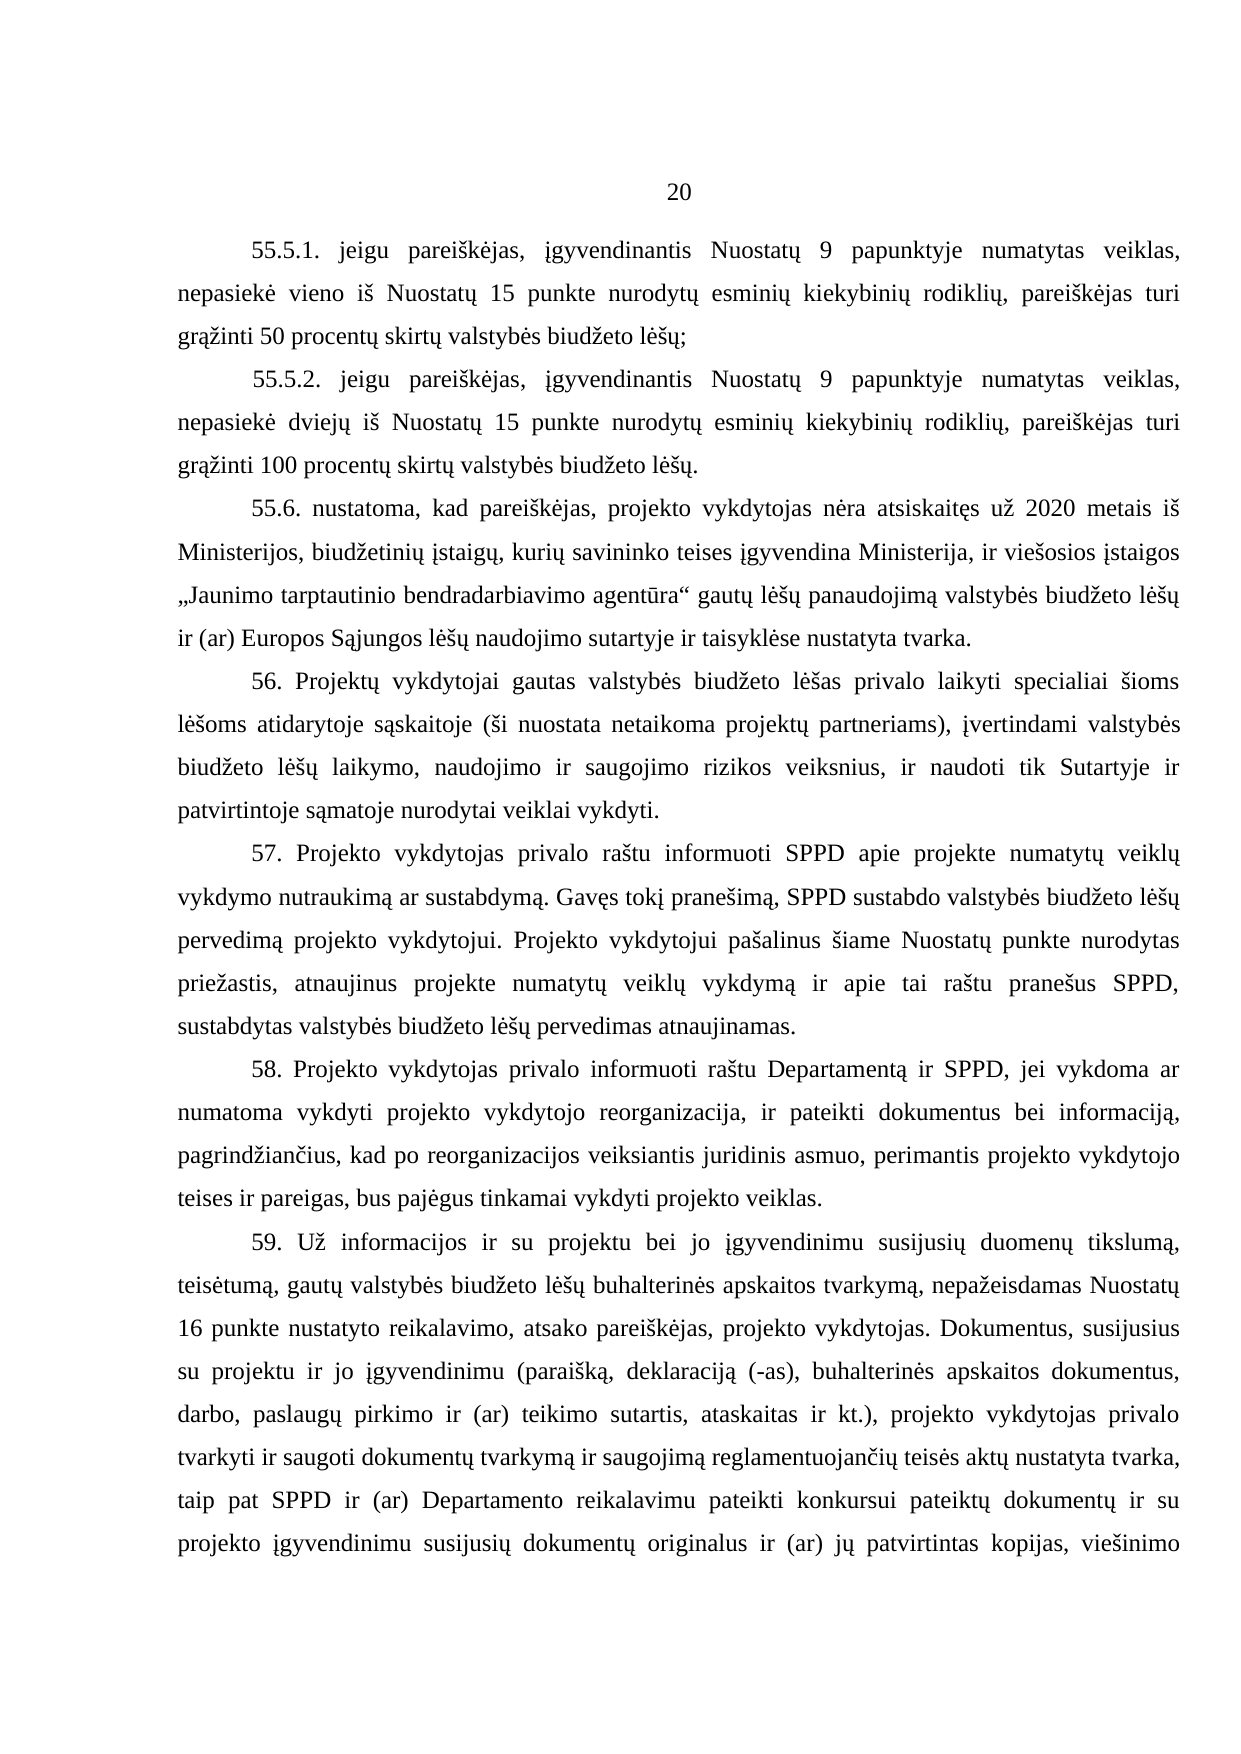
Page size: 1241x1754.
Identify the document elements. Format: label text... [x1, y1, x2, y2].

text 56. Projektų vykdytojai gautas valstybės biudžeto lėšas privalo laikyti specialiai šioms lėšoms atidarytoje sąskaitoje (ši nuostata netaikoma projektų partneriams), įvertindami valstybės biudžeto lėšų laikymo, naudojimo ir saugojimo rizikos veiksnius, ir naudoti tik Sutartyje ir patvirtintoje sąmatoje nurodytai veiklai vykdyti. [177, 666, 1181, 824]
text 55.5.1. jeigu pareiškėjas, įgyvendinantis Nuostatų 9 papunktyje numatytas veiklas, nepasiekė vieno iš Nuostatų 15 punkte nurodytų esminių kiekybinių rodiklių, pareiškėjas turi grąžinti 50 procentų skirtų valstybės biudžeto lėšų; [177, 235, 1181, 350]
text 57. Projekto vykdytojas privalo raštu informuoti SPPD apie projekte numatytų veiklų vykdymo nutraukimą ar sustabdymą. Gavęs tokį pranešimą, SPPD sustabdo valstybės biudžeto lėšų pervedimą projekto vykdytojui. Projekto vykdytojui pašalinus šiame Nuostatų punkte nurodytas priežastis, atnaujinus projekte numatytų veiklų vykdymą ir apie tai raštu pranešus SPPD, sustabdytas valstybės biudžeto lėšų pervedimas atnaujinamas. [177, 838, 1181, 1040]
text 55.6. nustatoma, kad pareiškėjas, projekto vykdytojas nėra atsiskaitęs už 2020 metais iš Ministerijos, biudžetinių įstaigų, kurių savininko teises įgyvendina Ministerija, ir viešosios įstaigos „Jaunimo tarptautinio bendradarbiavimo agentūra“ gautų lėšų panaudojimą valstybės biudžeto lėšų ir (ar) Europos Sąjungos lėšų naudojimo sutartyje ir taisyklėse nustatyta tvarka. [177, 493, 1181, 652]
text 59. Už informacijos ir su projektu bei jo įgyvendinimu susijusių duomenų tikslumą, teisėtumą, gautų valstybės biudžeto lėšų buhalterinės apskaitos tvarkymą, nepažeisdamas Nuostatų 16 punkte nustatyto reikalavimo, atsako pareiškėjas, projekto vykdytojas. Dokumentus, susijusius su projektu ir jo įgyvendinimu (paraišką, deklaraciją (-as), buhalterinės apskaitos dokumentus, darbo, paslaugų pirkimo ir (ar) teikimo sutartis, ataskaitas ir kt.), projekto vykdytojas privalo tvarkyti ir saugoti dokumentų tvarkymą ir saugojimą reglamentuojančių teisės aktų nustatyta tvarka, taip pat SPPD ir (ar) Departamento reikalavimu pateikti konkursui pateiktų dokumentų ir su projekto įgyvendinimu susijusių dokumentų originalus ir (ar) jų patvirtintas kopijas, viešinimo [177, 1227, 1181, 1557]
text 55.5.2. jeigu pareiškėjas, įgyvendinantis Nuostatų 9 papunktyje numatytas veiklas, nepasiekė dviejų iš Nuostatų 15 punkte nurodytų esminių kiekybinių rodiklių, pareiškėjas turi grąžinti 100 procentų skirtų valstybės biudžeto lėšų. [177, 364, 1181, 479]
text 58. Projekto vykdytojas privalo informuoti raštu Departamentą ir SPPD, jei vykdoma ar numatoma vykdyti projekto vykdytojo reorganizacija, ir pateikti dokumentus bei informaciją, pagrindžiančius, kad po reorganizacijos veiksiantis juridinis asmuo, perimantis projekto vykdytojo teises ir pareigas, bus pajėgus tinkamai vykdyti projekto veiklas. [177, 1054, 1181, 1212]
